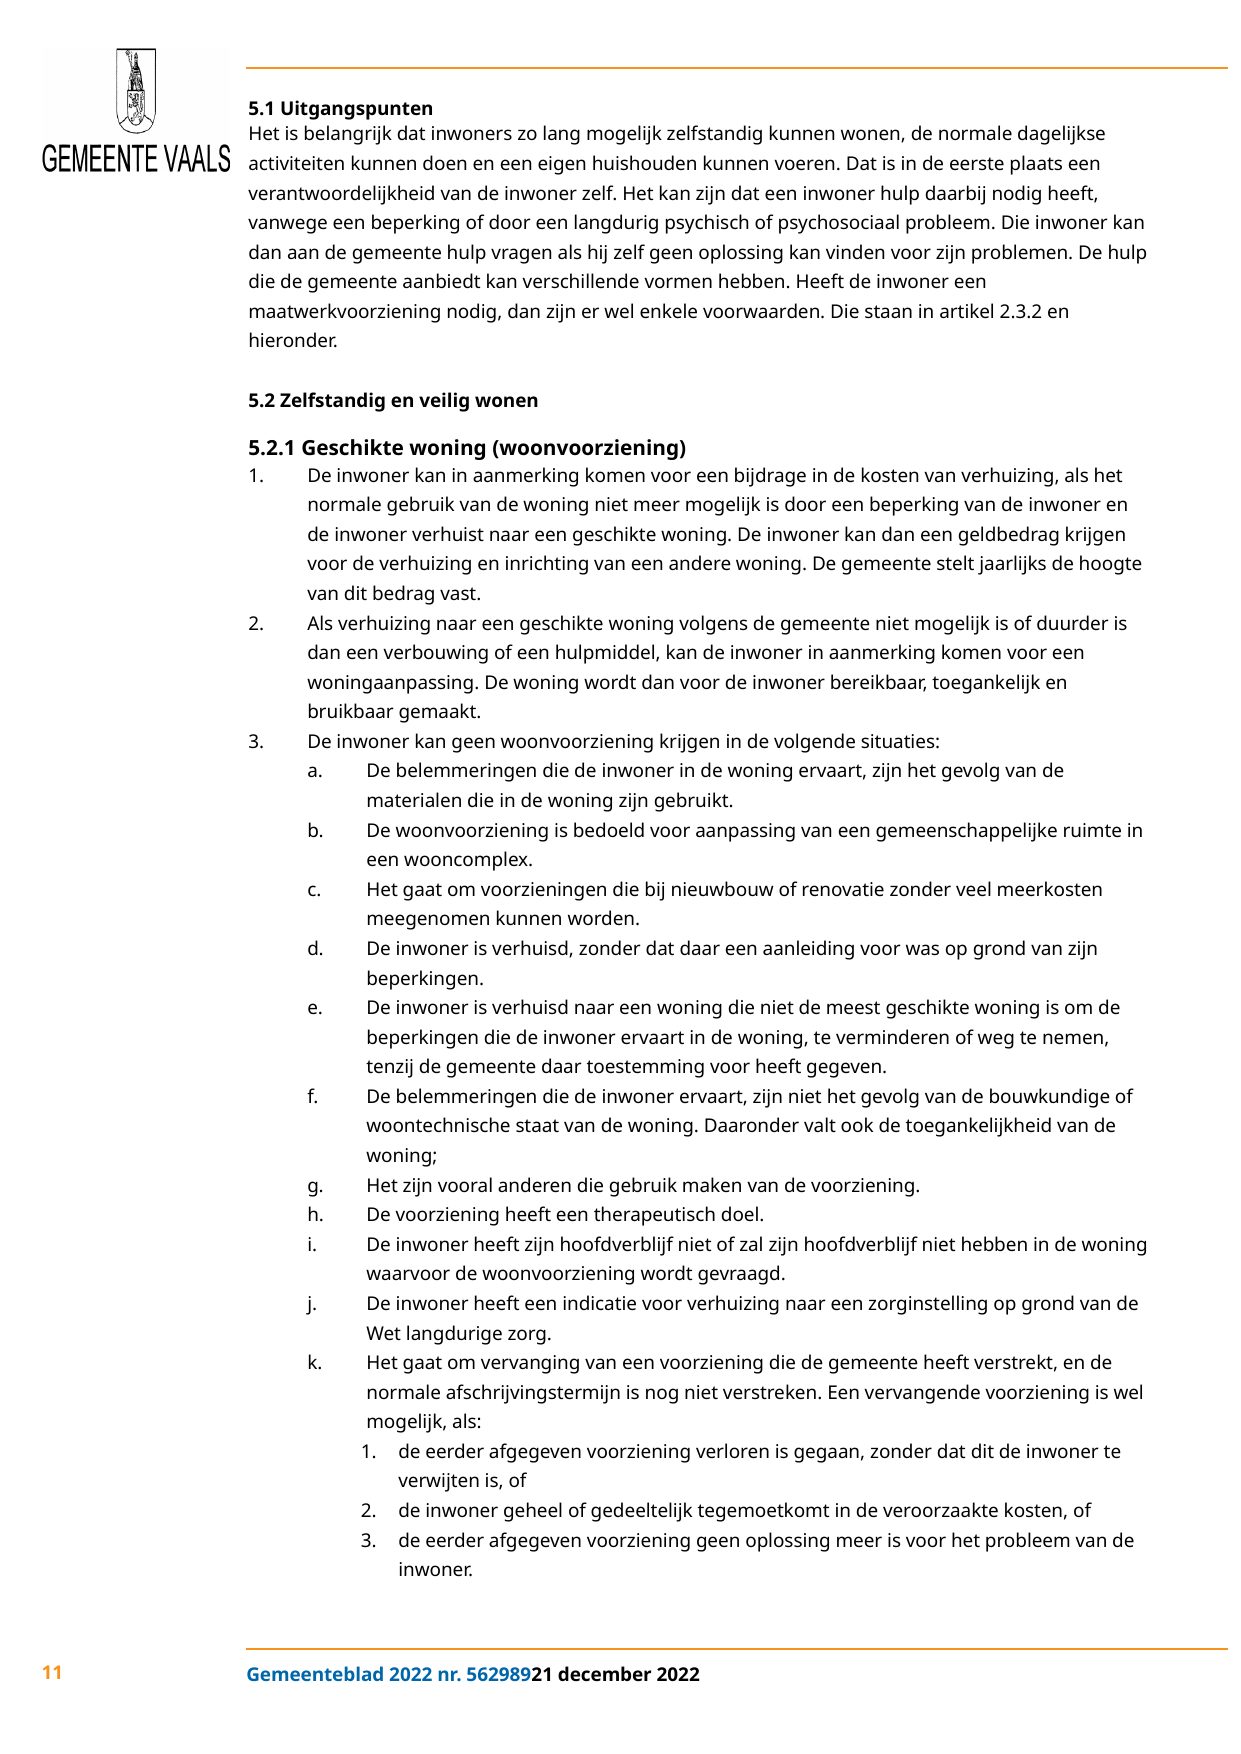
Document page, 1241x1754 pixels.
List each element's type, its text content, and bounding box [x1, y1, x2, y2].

list de inwoner geheel of gedeeltelijk tegemoetkomt in de veroorzaakte kosten, of [361, 1497, 1152, 1523]
list De inwoner heeft zijn hoofdverblijf niet of zal zijn hoofdverblijf niet hebben in de woning waarvoor de woonvoorziening wordt gevraagd. [307, 1231, 1152, 1286]
list De inwoner is verhuisd naar een woning die niet de meest geschikte woning is om de beperkingen die de inwoner ervaart in de woning, te verminderen of weg te nemen, tenzij de gemeente daar toestemming voor heeft gegeven. [307, 994, 1152, 1079]
text Het is belangrijk dat inwoners zo lang mogelijk zelfstandig kunnen wonen, de normale dagelijkse activiteiten kunnen doen en een eigen huishouden kunnen voeren. Dat is in de eerste plaats een verantwoordelijkheid van de inwoner zelf. Het kan zijn dat een inwoner hulp daarbij nodig heeft, vanwege een beperking of door een langdurig psychisch of psychosociaal probleem. Die inwoner kan dan aan de gemeente hulp vragen als hij zelf geen oplossing kan vinden voor zijn problemen. De hulp die de gemeente aanbiedt kan verschillende vormen hebben. Heeft de inwoner een maatwerkvoorziening nodig, dan zijn er wel enkele voorwaarden. Die staan in artikel 2.3.2 en hieronder. [248, 121, 1152, 353]
list De inwoner kan in aanmerking komen voor een bijdrage in de kosten van verhuizing, als het normale gebruik van de woning niet meer mogelijk is door een beperking van de inwoner en de inwoner verhuist naar een geschikte woning. De inwoner kan dan een geldbedrag krijgen voor de verhuizing en inrichting van een andere woning. De gemeente stelt jaarlijks de hoogte van dit bedrag vast. [248, 462, 1152, 606]
list De inwoner is verhuisd, zonder dat daar een aanleiding voor was op grond van zijn beperkingen. [307, 935, 1152, 990]
list Als verhuizing naar een geschikte woning volgens de gemeente niet mogelijk is of duurder is dan een verbouwing of een hulpmiddel, kan de inwoner in aanmerking komen voor een woningaanpassing. De woning wordt dan voor de inwoner bereikbaar, toegankelijk en bruikbaar gemaakt. [248, 610, 1152, 724]
text 5.2.1 Geschikte woning (woonvoorziening) [248, 433, 1152, 462]
list De inwoner kan geen woonvoorziening krijgen in de volgende situaties: [248, 728, 1152, 754]
list De belemmeringen die de inwoner ervaart, zijn niet het gevolg van de bouwkundige of woontechnische staat van de woning. Daaronder valt ook de toegankelijkheid van de woning; [307, 1083, 1152, 1168]
list De voorziening heeft een therapeutisch doel. [307, 1201, 1152, 1227]
list Het gaat om voorzieningen die bij nieuwbouw of renovatie zonder veel meerkosten meegenomen kunnen worden. [307, 876, 1152, 931]
list Het gaat om vervanging van een voorziening die de gemeente heeft verstrekt, en de normale afschrijvingstermijn is nog niet verstreken. Een vervangende voorziening is wel mogelijk, als: [307, 1349, 1152, 1434]
list de eerder afgegeven voorziening verloren is gegaan, zonder dat dit de inwoner te verwijten is, of [361, 1438, 1152, 1493]
text 5.2 Zelfstandig en veilig wonen [248, 387, 1152, 412]
list De woonvoorziening is bedoeld voor aanpassing van een gemeenschappelijke ruimte in een wooncomplex. [307, 817, 1152, 872]
list De belemmeringen die de inwoner in de woning ervaart, zijn het gevolg van de materialen die in de woning zijn gebruikt. [307, 758, 1152, 813]
text 5.1 Uitgangspunten [248, 95, 1152, 121]
list Het zijn vooral anderen die gebruik maken van de voorziening. [307, 1172, 1152, 1197]
list de eerder afgegeven voorziening geen oplossing meer is voor het probleem van de inwoner. [361, 1527, 1152, 1582]
list De inwoner heeft een indicatie voor verhuizing naar een zorginstelling op grond van de Wet langdurige zorg. [307, 1290, 1152, 1345]
picture [41, 47, 231, 172]
